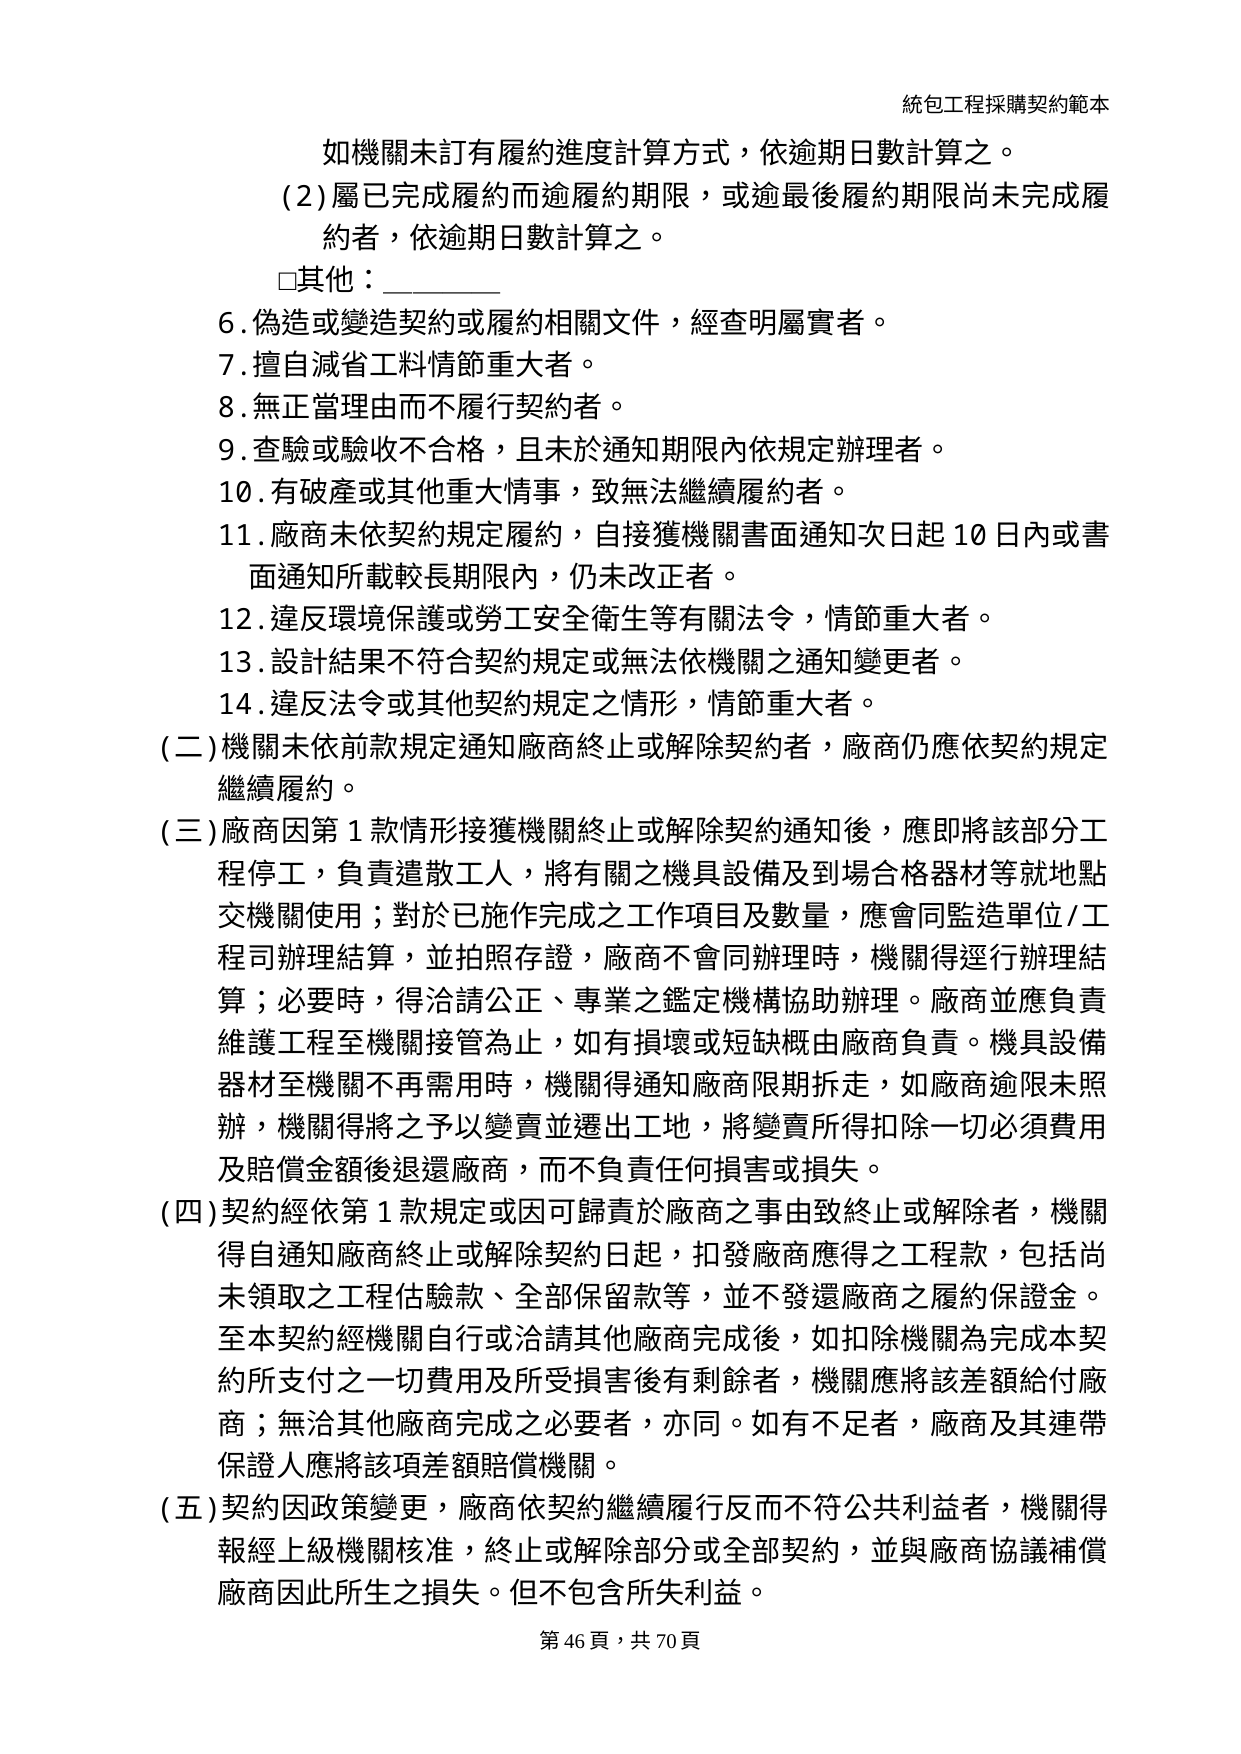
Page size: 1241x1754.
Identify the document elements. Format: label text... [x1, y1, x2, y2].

text (二)機關未依前款規定通知廠商終止或解除契約者，廠商仍應依契約規定繼續履約。 [156, 723, 1110, 808]
text (2)屬已完成履約而逾履約期限，或逾最後履約期限尚未完成履約者，依逾期日數計算之。 [278, 172, 1110, 257]
text 13.設計結果不符合契約規定或無法依機關之通知變更者。 [217, 638, 1110, 681]
text 6.偽造或變造契約或履約相關文件，經查明屬實者。 [217, 299, 1110, 342]
text □其他：＿＿＿＿ [279, 257, 1110, 299]
text (三)廠商因第1款情形接獲機關終止或解除契約通知後，應即將該部分工程停工，負責遣散工人，將有關之機具設備及到場合格器材等就地點交機關使用；對於已施作完成之工作項目及數量，應會同監造單位/工程司辦理結算，並拍照存證，廠商不會同辦理時，機關得逕行辦理結算；必要時，得洽請公正、專業之鑑定機構協助辦理。廠商並應負責維護工程至機關接管為止，如有損壞或短缺概由廠商負責。機具設備器材至機關不再需用時，機關得通知廠商限期拆走，如廠商逾限未照辦，機關得將之予以變賣並遷出工地，將變賣所得扣除一切必須費用及賠償金額後退還廠商，而不負責任何損害或損失。 [156, 808, 1110, 1189]
text (四)契約經依第1款規定或因可歸責於廠商之事由致終止或解除者，機關得自通知廠商終止或解除契約日起，扣發廠商應得之工程款，包括尚未領取之工程估驗款、全部保留款等，並不發還廠商之履約保證金。至本契約經機關自行或洽請其他廠商完成後，如扣除機關為完成本契約所支付之一切費用及所受損害後有剩餘者，機關應將該差額給付廠商；無洽其他廠商完成之必要者，亦同。如有不足者，廠商及其連帶保證人應將該項差額賠償機關。 [156, 1189, 1110, 1485]
text 9.查驗或驗收不合格，且未於通知期限內依規定辦理者。 [217, 426, 1110, 469]
text (五)契約因政策變更，廠商依契約繼續履行反而不符公共利益者，機關得報經上級機關核准，終止或解除部分或全部契約，並與廠商協議補償廠商因此所生之損失。但不包含所失利益。 [156, 1485, 1110, 1612]
text 14.違反法令或其他契約規定之情形，情節重大者。 [217, 681, 1110, 723]
text 10.有破產或其他重大情事，致無法繼續履約者。 [217, 469, 1110, 511]
text 如機關未訂有履約進度計算方式，依逾期日數計算之。 [278, 130, 1110, 172]
text 8.無正當理由而不履行契約者。 [217, 384, 1110, 426]
text 11.廠商未依契約規定履約，自接獲機關書面通知次日起10日內或書面通知所載較長期限內，仍未改正者。 [217, 511, 1110, 596]
text 7.擅自減省工料情節重大者。 [217, 342, 1110, 384]
text 12.違反環境保護或勞工安全衛生等有關法令，情節重大者。 [217, 596, 1110, 638]
